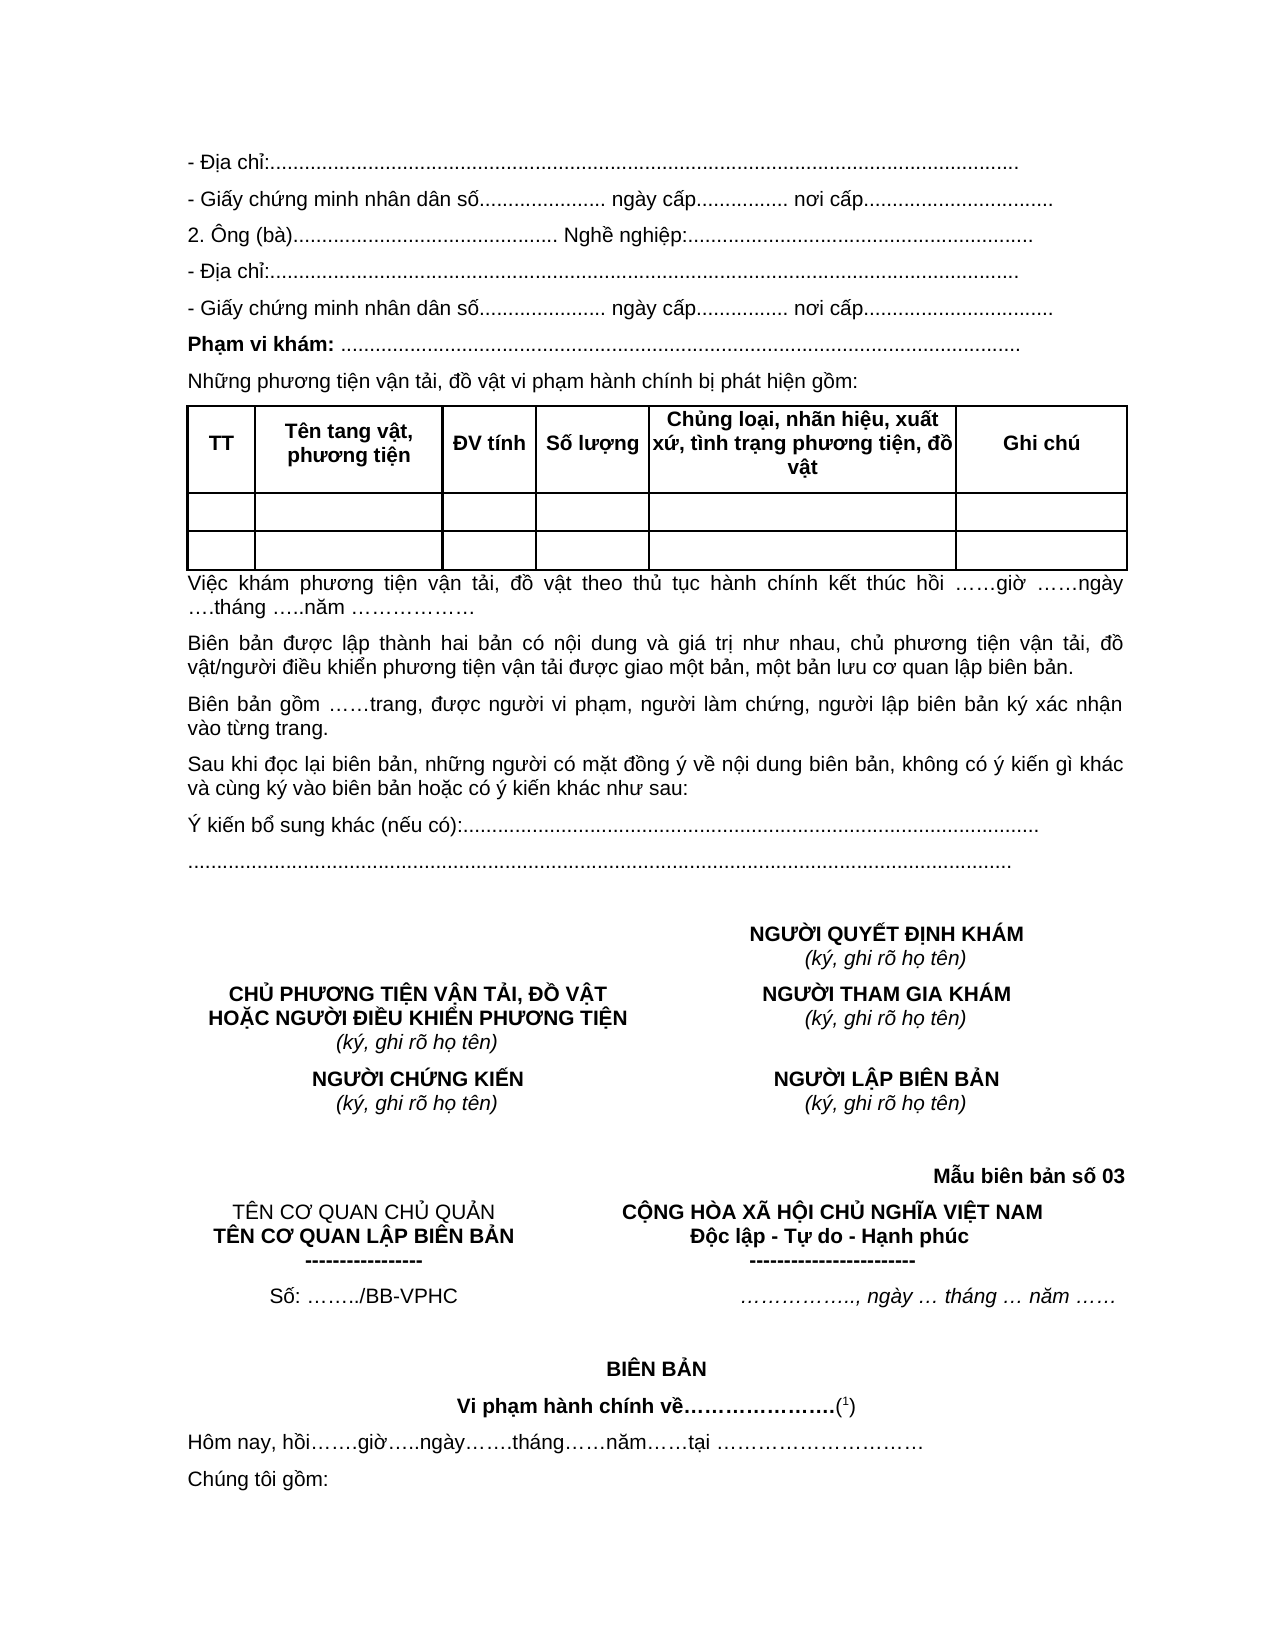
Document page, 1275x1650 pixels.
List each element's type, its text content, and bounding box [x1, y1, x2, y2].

table_cell NGƯỜI THAM GIA KHÁM (ký, ghi rõ họ tên) [648, 982, 1125, 1067]
table_cell NGƯỜI LẬP BIÊN BẢN (ký, ghi rõ họ tên) [648, 1067, 1125, 1127]
table_cell [256, 494, 441, 530]
table_cell [957, 532, 1126, 569]
text Mẫu biên bản số 03 [187, 1163, 1125, 1187]
text Phạm vi khám: ...................................................................................................................... [187, 332, 1125, 356]
table_cell CHỦ PHƯƠNG TIỆN VẬN TẢI, ĐỒ VẬT HOẶC NGƯỜI ĐIỀU KHIỂN PHƯƠNG TIỆN (ký, ghi rõ họ tên) [188, 982, 648, 1067]
table_header TT [189, 407, 254, 492]
text - Giấy chứng minh nhân dân số...................... ngày cấp................ nơi cấp................................. [187, 186, 1125, 210]
table_cell [256, 532, 441, 569]
table_header [188, 922, 648, 982]
table_header ĐV tính [444, 407, 535, 492]
table_cell [650, 494, 955, 530]
table_cell [444, 532, 535, 569]
table_cell [650, 532, 955, 569]
text Hôm nay, hồi…….giờ…..ngày…….tháng……năm……tại ………………………… [187, 1430, 1125, 1454]
text Biên bản được lập thành hai bản có nội dung và giá trị như nhau, chủ phương tiện vận tải, đồ vật/người điều khiển phương tiện vận tải được giao một bản, một bản lưu cơ quan lập biên bản. [187, 631, 1125, 679]
text Vi phạm hành chính về………………….(1) [187, 1394, 1125, 1418]
table_header CỘNG HÒA XÃ HỘI CHỦ NGHĨA VIỆT NAM Độc lập - Tự do - Hạnh phúc ------------------------ …………….., ngày … tháng … năm …… [540, 1200, 1125, 1321]
table_header NGƯỜI QUYẾT ĐỊNH KHÁM (ký, ghi rõ họ tên) [648, 922, 1125, 982]
text Việc khám phương tiện vận tải, đồ vật theo thủ tục hành chính kết thúc hồi ……giờ ……ngày ….tháng …..năm ……………… [187, 571, 1125, 619]
text Ý kiến bổ sung khác (nếu có):.................................................................................................... [187, 812, 1125, 836]
text 2. Ông (bà).............................................. Nghề nghiệp:............................................................ [187, 223, 1125, 247]
table_cell [957, 494, 1126, 530]
text - Địa chỉ:.................................................................................................................................. [187, 150, 1125, 174]
text Biên bản gồm ……trang, được người vi phạm, người làm chứng, người lập biên bản ký xác nhận vào từng trang. [187, 692, 1125, 739]
text ............................................................................................................................................... [187, 849, 1125, 873]
text BIÊN BẢN [187, 1357, 1125, 1381]
table_header Chủng loại, nhãn hiệu, xuất xứ, tình trạng phương tiện, đồ vật [650, 407, 955, 492]
text Chúng tôi gồm: [187, 1467, 1125, 1491]
table_cell [444, 494, 535, 530]
table_header Tên tang vật, phương tiện [256, 407, 441, 492]
table_cell [189, 532, 254, 569]
text Sau khi đọc lại biên bản, những người có mặt đồng ý về nội dung biên bản, không có ý kiến gì khác và cùng ký vào biên bản hoặc có ý kiến khác như sau: [187, 752, 1125, 800]
table_cell [537, 532, 648, 569]
table_header TÊN CƠ QUAN CHỦ QUẢN TÊN CƠ QUAN LẬP BIÊN BẢN ----------------- Số: ……../BB-VPHC [188, 1200, 540, 1321]
table_header Số lượng [537, 407, 648, 492]
table_cell [189, 494, 254, 530]
text - Địa chỉ:.................................................................................................................................. [187, 259, 1125, 283]
table_header Ghi chú [957, 407, 1126, 492]
text Những phương tiện vận tải, đồ vật vi phạm hành chính bị phát hiện gồm: [187, 369, 1125, 393]
table_cell NGƯỜI CHỨNG KIẾN (ký, ghi rõ họ tên) [188, 1067, 648, 1127]
text - Giấy chứng minh nhân dân số...................... ngày cấp................ nơi cấp................................. [187, 296, 1125, 320]
table_cell [537, 494, 648, 530]
